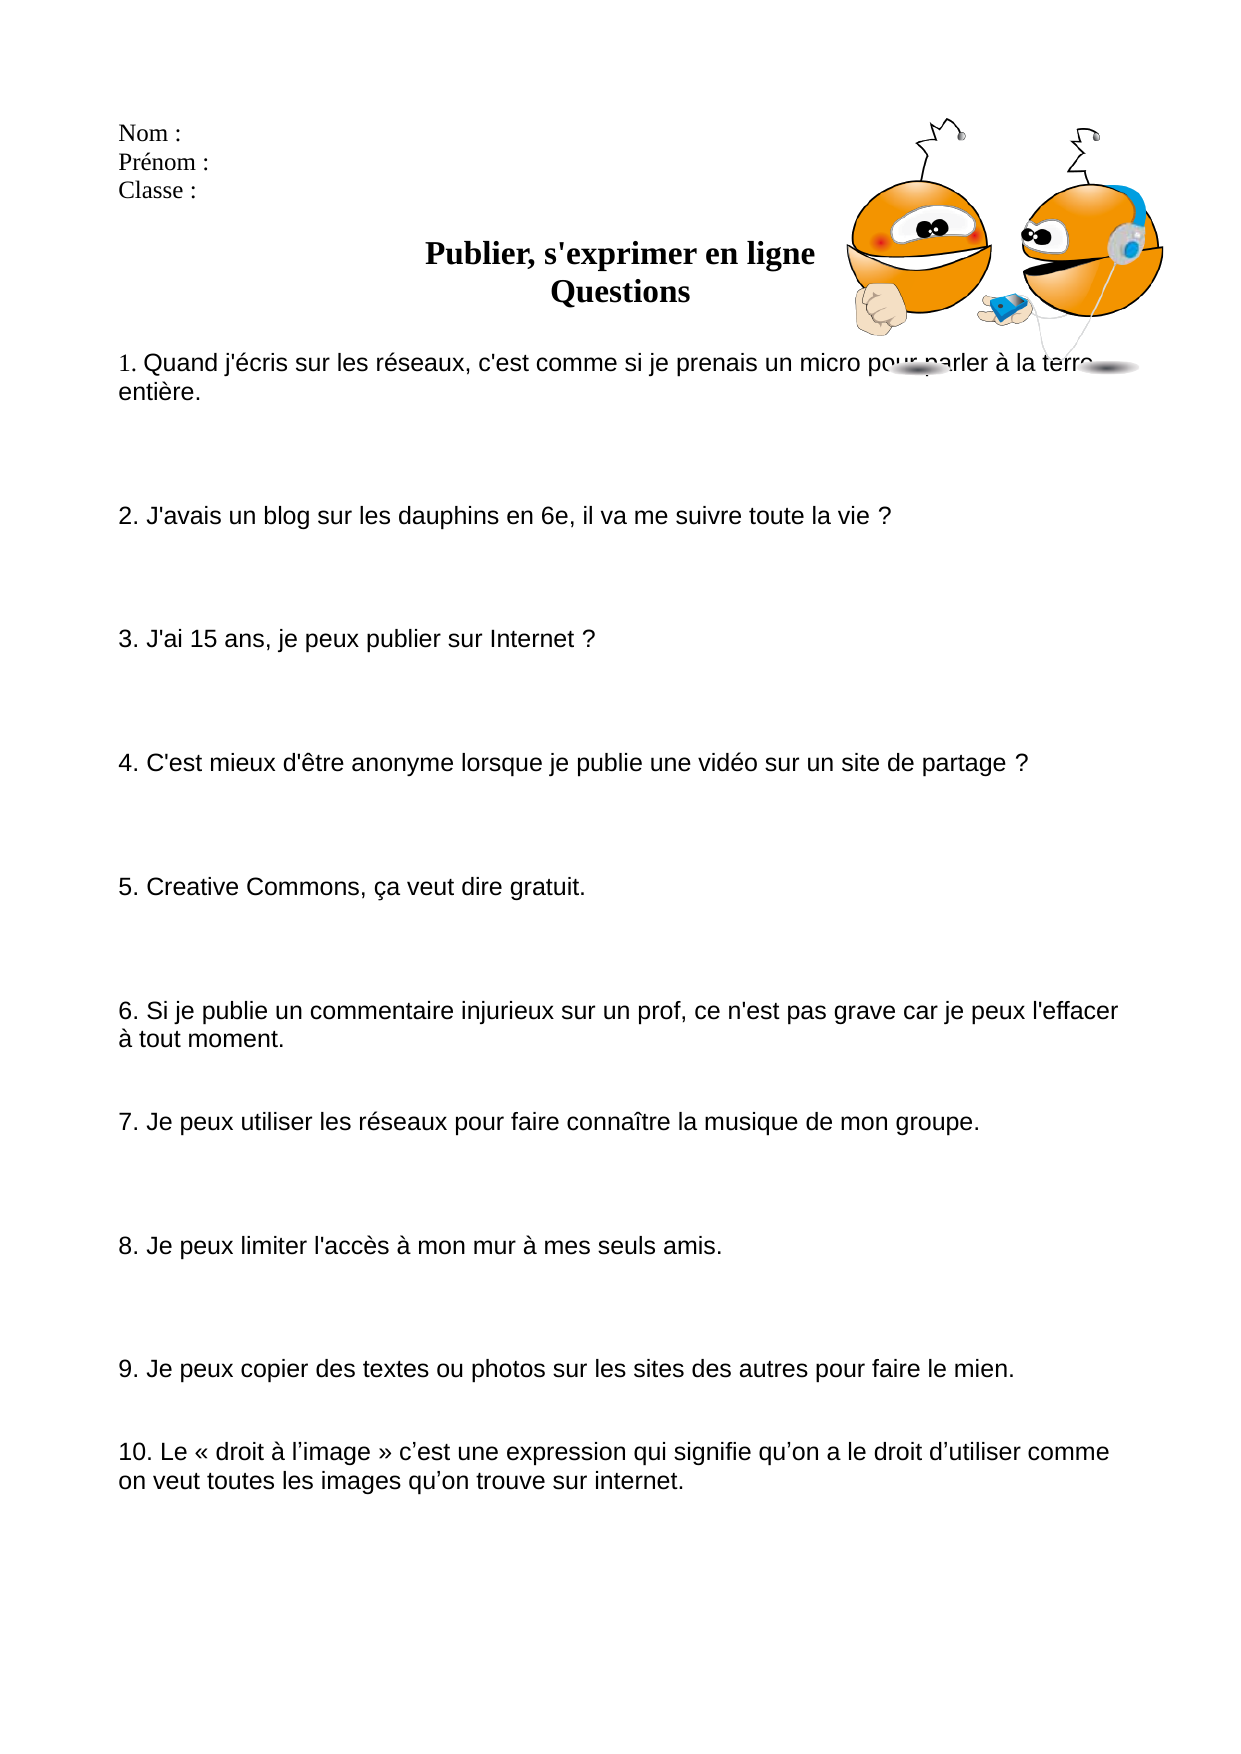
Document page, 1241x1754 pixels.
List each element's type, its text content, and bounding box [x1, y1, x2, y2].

picture [844, 115, 1164, 387]
text Nom : [118, 118, 844, 147]
text Classe : [118, 176, 844, 204]
text 8. Je peux limiter l'accès à mon mur à mes seuls amis. [118, 1231, 1122, 1259]
text 3. J'ai 15 ans, je peux publier sur Internet ? [118, 624, 1122, 653]
text 7. Je peux utiliser les réseaux pour faire connaître la musique de mon groupe. [118, 1107, 1122, 1136]
text 2. J'avais un blog sur les dauphins en 6e, il va me suivre toute la vie ? [118, 501, 1122, 529]
text 4. C'est mieux d'être anonyme lorsque je publie une vidéo sur un site de partage ? [118, 748, 1122, 777]
text Publier, s'exprimer en ligne [118, 233, 844, 271]
text 1. Quand j'écris sur les réseaux, c'est comme si je prenais un micro pour parler à la terre entière. [118, 348, 1122, 406]
text 6. Si je publie un commentaire injurieux sur un prof, ce n'est pas grave car je peux l'effacer à tout moment. [118, 996, 1122, 1053]
text Questions [118, 271, 844, 310]
text Prénom : [118, 147, 844, 176]
text 9. Je peux copier des textes ou photos sur les sites des autres pour faire le mien. [118, 1354, 1122, 1383]
text 10. Le « droit à lʼimage » cʼest une expression qui signifie quʼon a le droit dʼutiliser comme on veut toutes les images quʼon trouve sur internet. [118, 1437, 1122, 1494]
text 5. Creative Commons, ça veut dire gratuit. [118, 872, 1122, 901]
